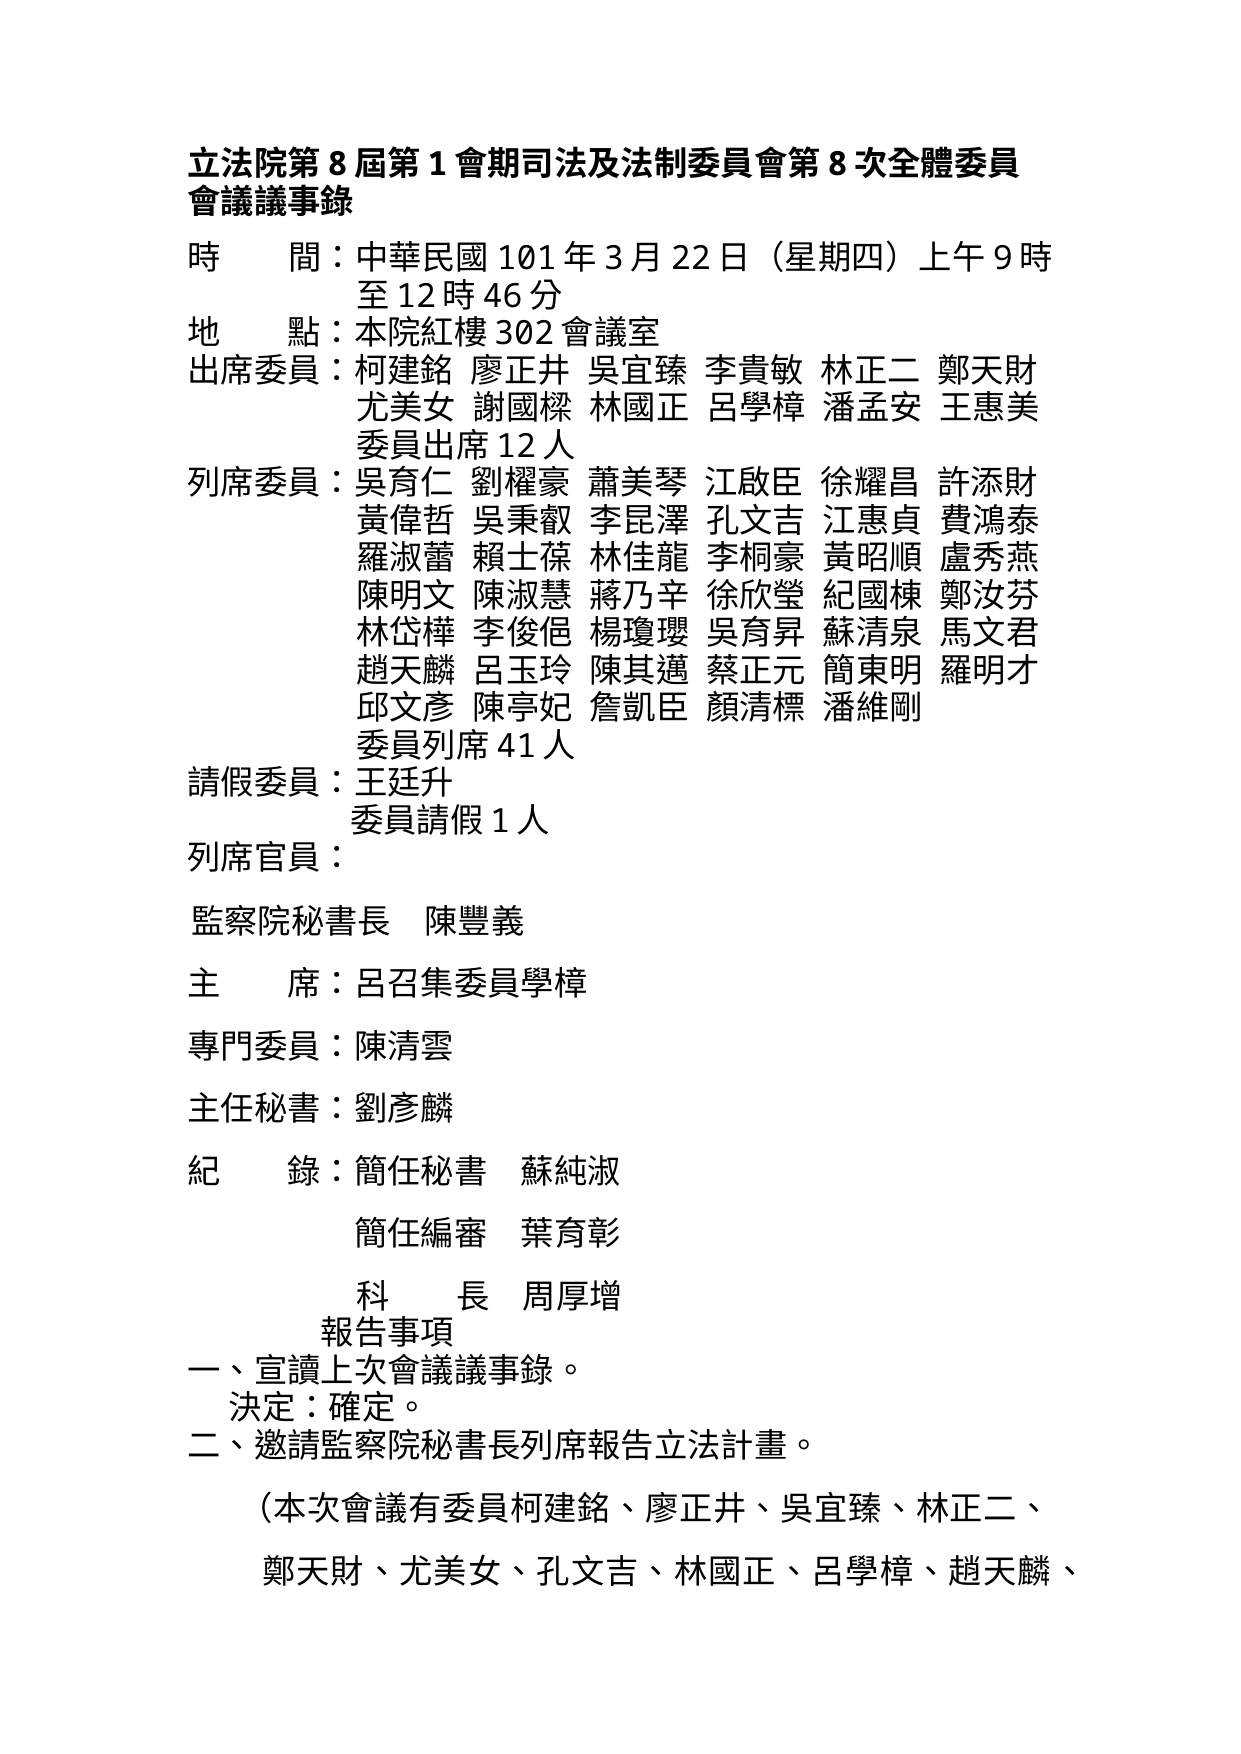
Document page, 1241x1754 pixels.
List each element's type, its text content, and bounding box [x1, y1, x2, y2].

text 簡任編審 葉育彰 [187, 1189, 1053, 1252]
text 主任秘書：劉彥麟 [187, 1064, 1053, 1127]
text 監察院秘書長 陳豐義 [191, 877, 1053, 939]
text 委員出席12人 [349, 427, 1053, 464]
text 一、宣讀上次會議議事錄。 [187, 1352, 1053, 1389]
text 時 間：中華民國101年3月22日（星期四）上午9時至12時46分 [187, 239, 1053, 314]
text （本次會議有委員柯建銘、廖正井、吳宜臻、林正二、鄭天財、尤美女、孔文吉、林國正、呂學樟、趙天麟、潘孟安、許添財、李俊俋、黃偉哲、陳其邁、謝國樑提出質詢；委員尤美女、謝國樑、王惠美等提出書面質詢） [239, 1464, 1053, 1589]
text 出席委員：柯建銘 廖正井 吳宜臻 李貴敏 林正二 鄭天財 [187, 352, 1053, 389]
text 二、邀請監察院秘書長列席報告立法計畫。 [187, 1427, 1053, 1464]
text 列席官員： [187, 839, 1053, 877]
text 羅淑蕾 賴士葆 林佳龍 李桐豪 黃昭順 盧秀燕 [349, 539, 1053, 577]
text 邱文彥 陳亭妃 詹凱臣 顏清標 潘維剛 [349, 689, 1053, 727]
text 林岱樺 李俊俋 楊瓊瓔 吳育昇 蘇清泉 馬文君 [349, 614, 1053, 652]
text 尤美女 謝國樑 林國正 呂學樟 潘孟安 王惠美 [349, 389, 1053, 427]
text 主 席：呂召集委員學樟 [187, 939, 1053, 1002]
text 委員列席41人 [356, 727, 1053, 764]
text 陳明文 陳淑慧 蔣乃辛 徐欣瑩 紀國棟 鄭汝芬 [349, 577, 1053, 614]
text 委員請假1人 [350, 802, 1053, 839]
text 趙天麟 呂玉玲 陳其邁 蔡正元 簡東明 羅明才 [349, 652, 1053, 689]
text 立法院第8屆第1會期司法及法制委員會第8次全體委員會議議事錄 [187, 146, 1053, 221]
text 專門委員：陳清雲 [187, 1002, 1053, 1064]
text 報告事項 [187, 1314, 1124, 1352]
text 紀 錄：簡任秘書 蘇純淑 [187, 1127, 1053, 1189]
text 黃偉哲 吳秉叡 李昆澤 孔文吉 江惠貞 費鴻泰 [349, 502, 1053, 539]
text 請假委員：王廷升 [187, 764, 1053, 802]
text 地 點：本院紅樓302會議室 [187, 314, 1053, 352]
text 決定：確定。 [229, 1389, 1124, 1427]
text 列席委員：吳育仁 劉櫂豪 蕭美琴 江啟臣 徐耀昌 許添財 [187, 464, 1053, 502]
text 科 長 周厚增 [187, 1252, 1053, 1314]
